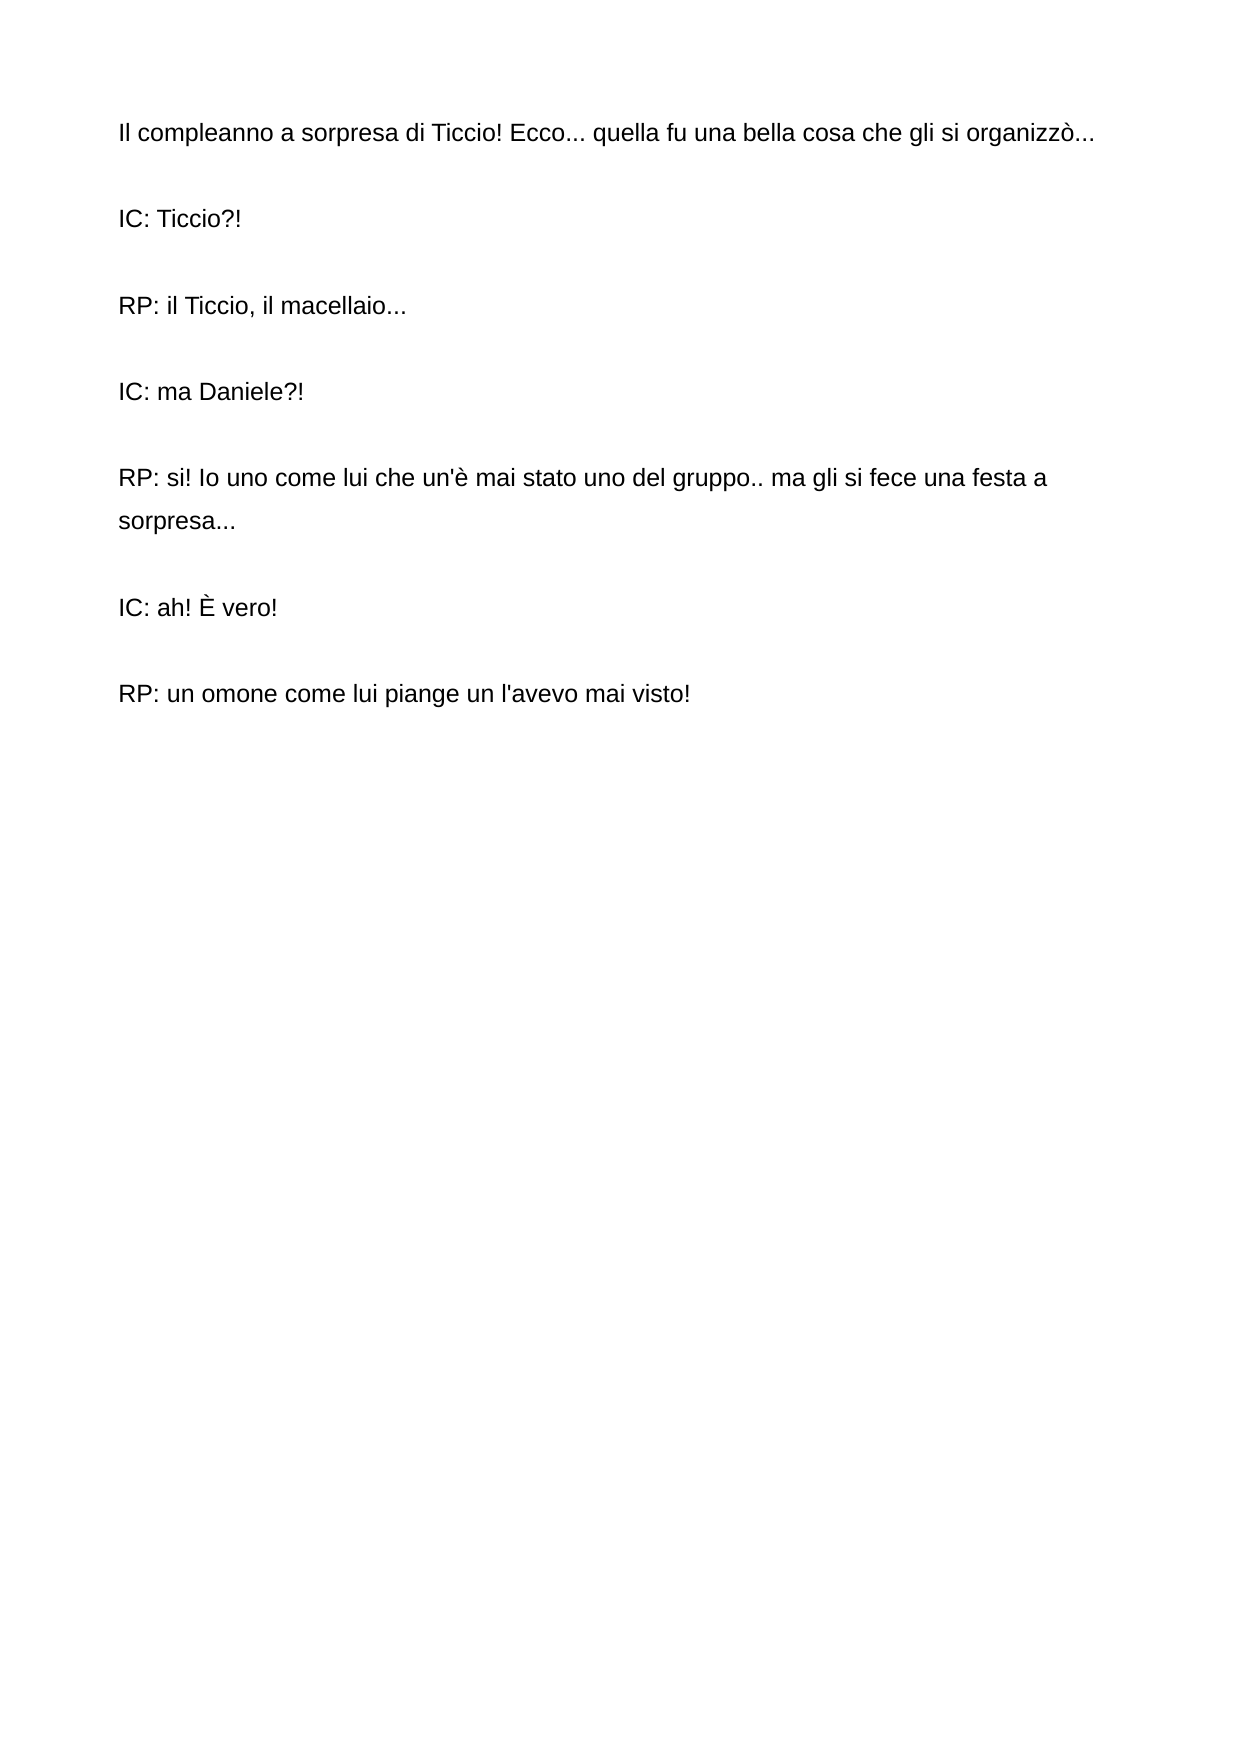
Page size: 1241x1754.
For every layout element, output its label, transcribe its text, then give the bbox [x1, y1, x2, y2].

text IC: Ticcio?! [118, 204, 1122, 233]
text RP: il Ticcio, il macellaio... [118, 291, 1122, 319]
text RP: un omone come lui piange un l'avevo mai visto! [118, 679, 1122, 707]
text IC: ma Daniele?! [118, 377, 1122, 406]
text RP: si! Io uno come lui che un'è mai stato uno del gruppo.. ma gli si fece una festa a sorpresa... [118, 463, 1122, 535]
text IC: ah! È vero! [118, 592, 1122, 621]
text Il compleanno a sorpresa di Ticcio! Ecco... quella fu una bella cosa che gli si organizzò... [118, 118, 1122, 147]
